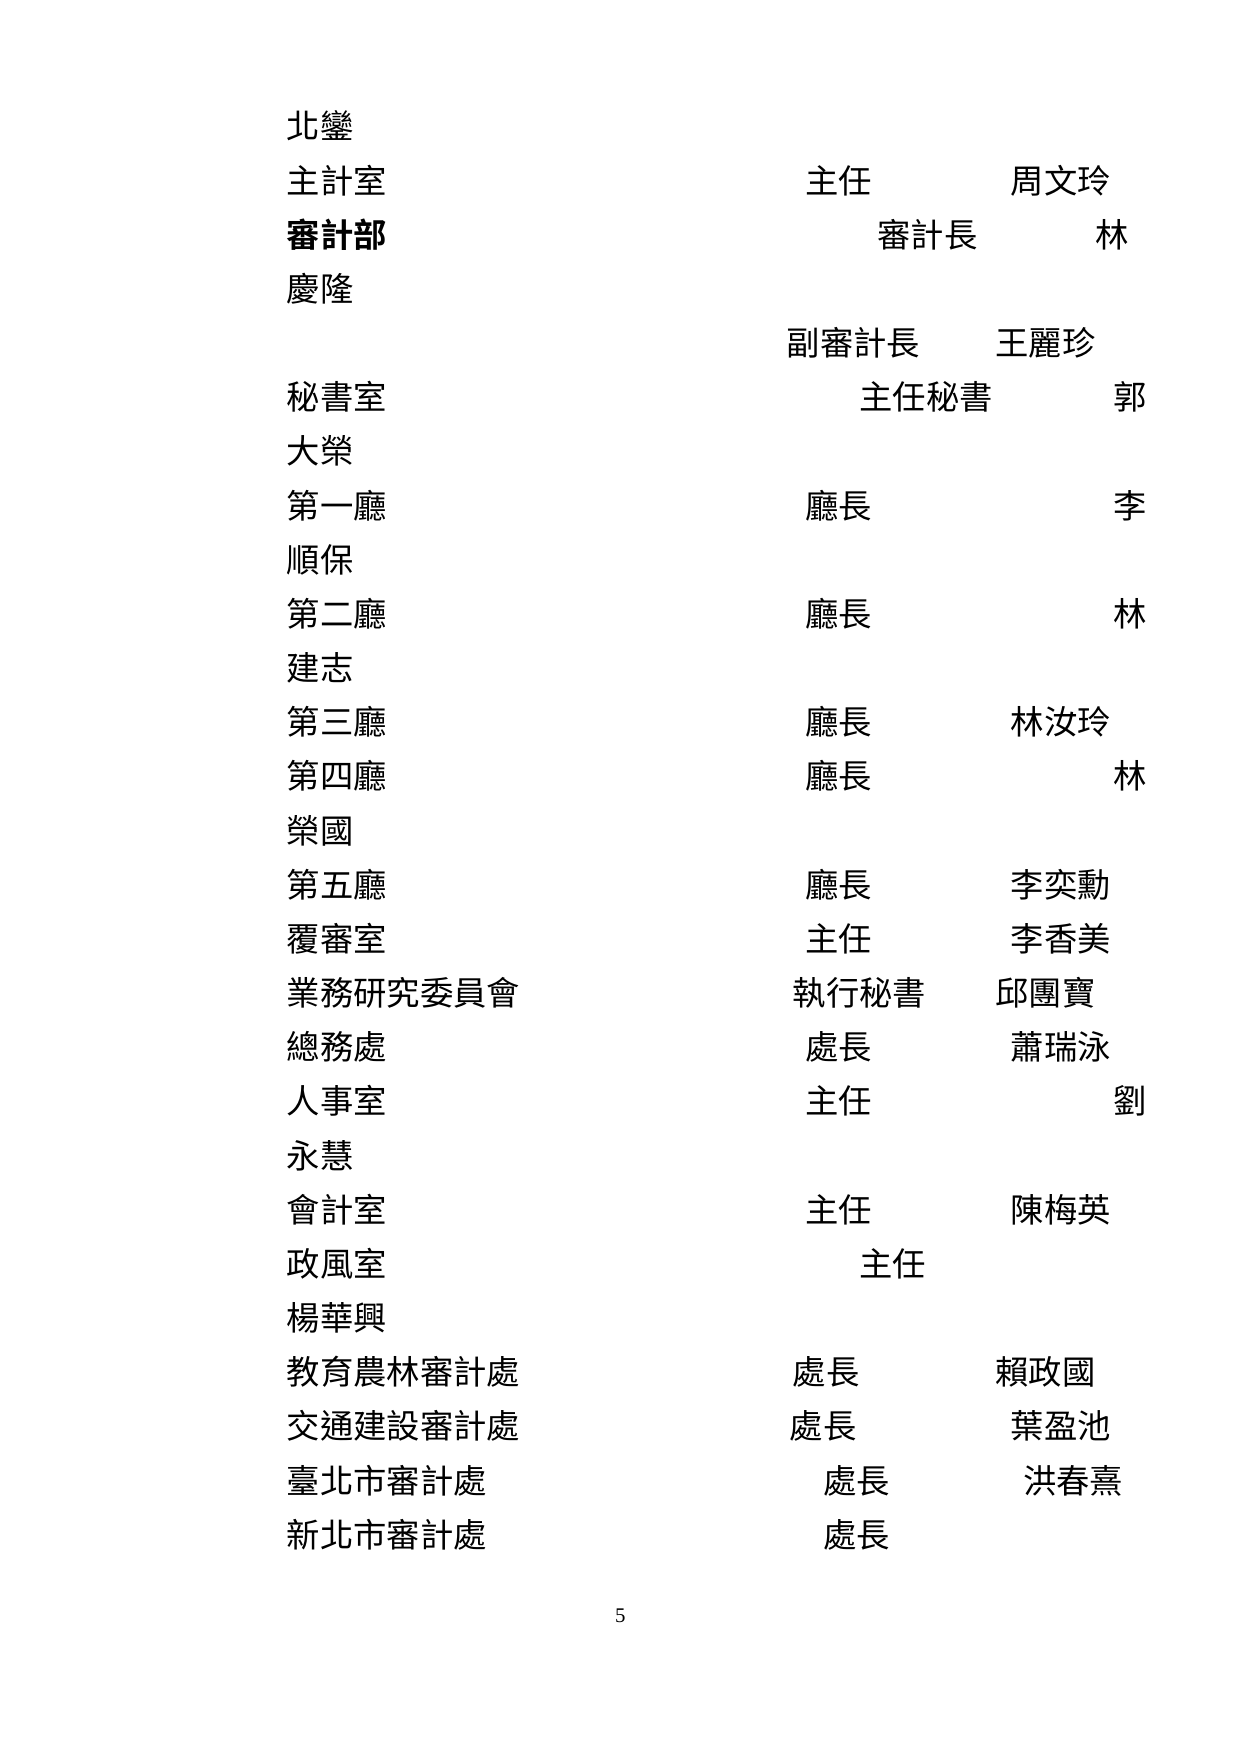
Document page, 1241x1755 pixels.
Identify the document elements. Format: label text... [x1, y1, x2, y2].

text 覆審室 主任 李香美 [120, 908, 1158, 962]
text 政風室 主任 楊華興 [120, 1233, 1158, 1341]
text 秘書室 主任秘書 郭大榮 [120, 366, 1158, 475]
text 第二廳 廳長 林建志 [120, 583, 1158, 691]
text 第四廳 廳長 林榮國 [120, 746, 1158, 854]
text 會計室 主任 陳梅英 [120, 1179, 1158, 1233]
text 副審計長 王麗珍 [120, 312, 1158, 366]
text 人事室 主任 劉永慧 [120, 1071, 1158, 1179]
text 第五廳 廳長 李奕勳 [120, 854, 1158, 908]
text 交通建設審計處 處長 葉盈池 [120, 1396, 1158, 1450]
text 第三廳 廳長 林汝玲 [120, 691, 1158, 746]
text 總務處 處長 蕭瑞泳 [120, 1016, 1158, 1071]
text 審計部 審計長 林慶隆 [120, 204, 1158, 312]
text 教育農林審計處 處長 賴政國 [120, 1341, 1158, 1396]
text 北鑾 [120, 96, 1158, 150]
text 臺北市審計處 處長 洪春熹 [120, 1450, 1158, 1504]
text 新北市審計處 處長 [120, 1504, 1158, 1558]
text 業務研究委員會 執行秘書 邱團寶 [120, 962, 1158, 1016]
text 主計室 主任 周文玲 [120, 150, 1158, 204]
text 第一廳 廳長 李順保 [120, 475, 1158, 583]
